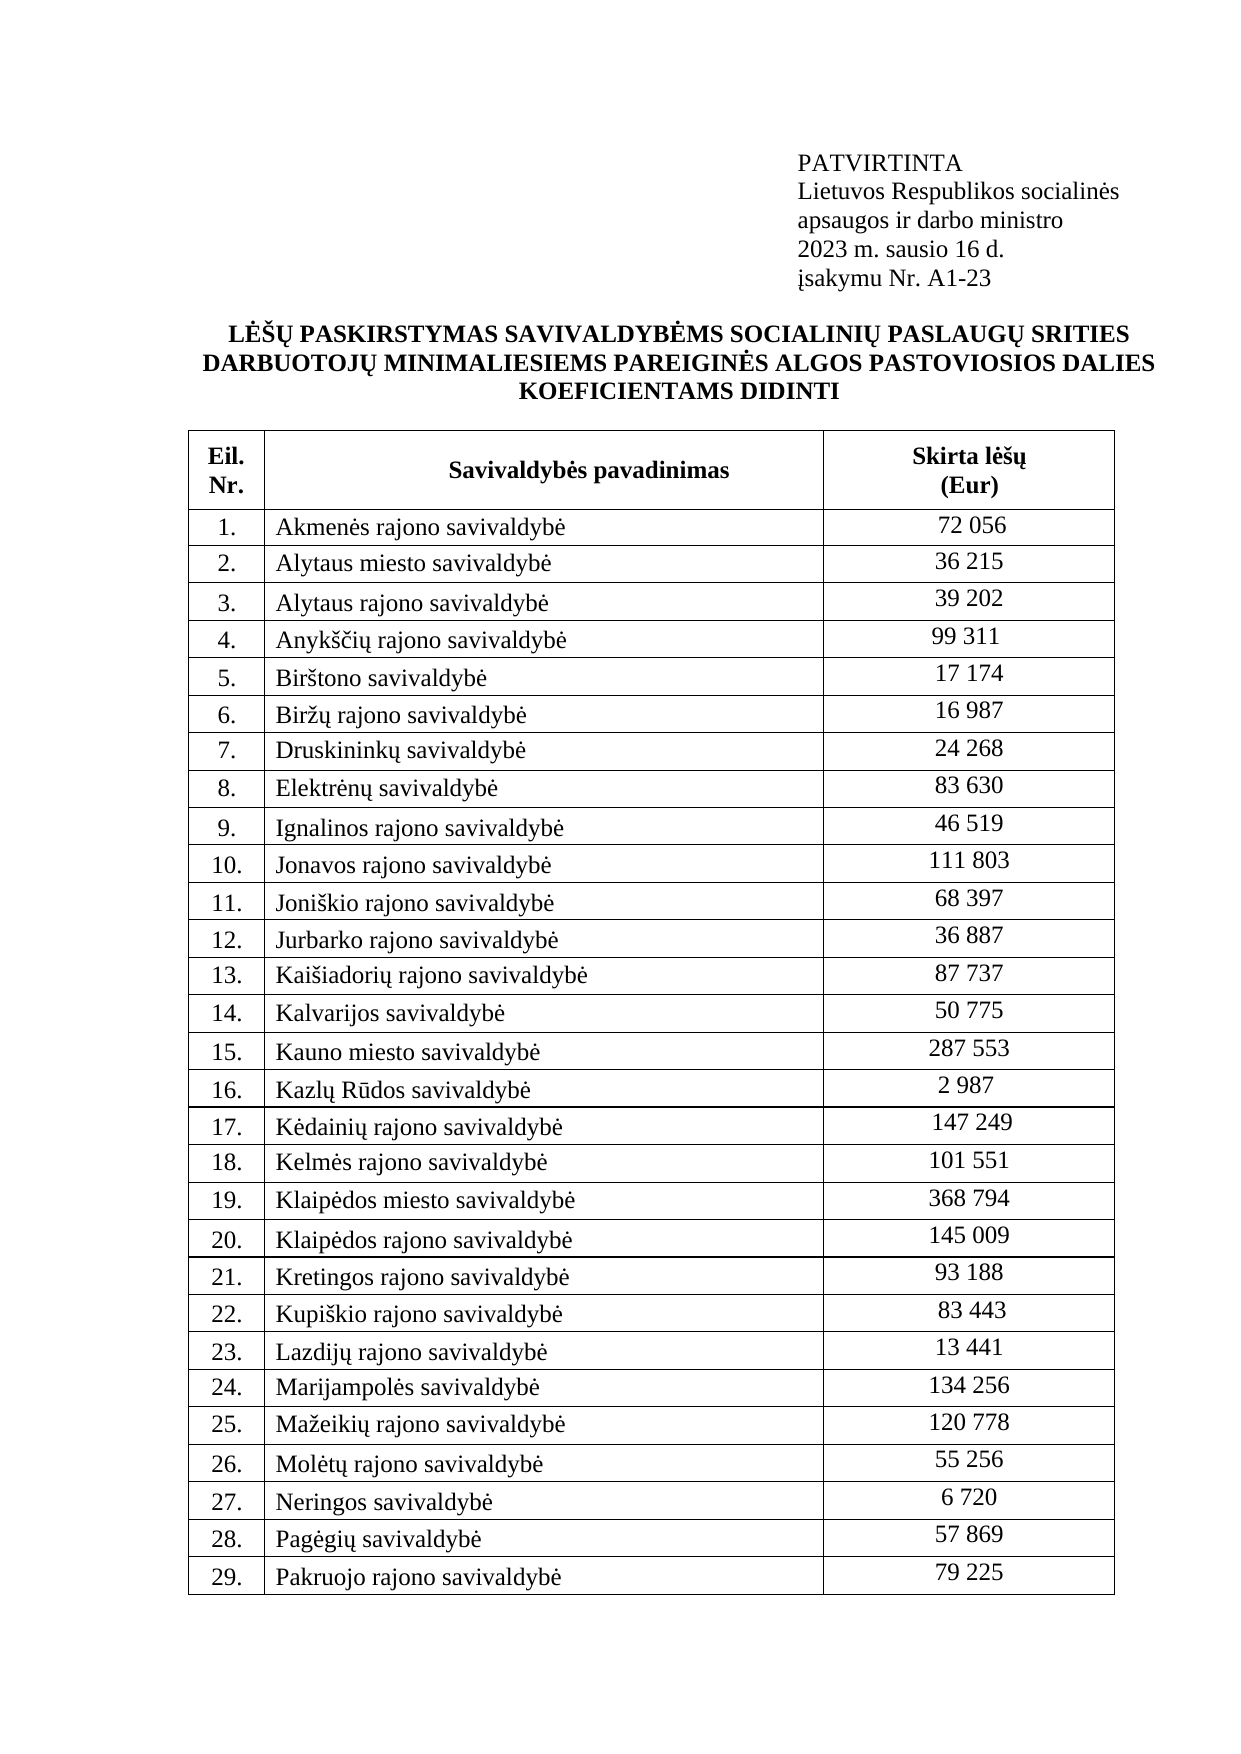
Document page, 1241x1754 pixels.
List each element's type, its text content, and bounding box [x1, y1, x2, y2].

table_cell 5. [189, 658, 264, 694]
table_cell 83 443 [824, 1295, 1114, 1331]
table_cell 13. [189, 958, 264, 994]
table_cell Kretingos rajono savivaldybė [265, 1258, 823, 1294]
table_cell 23. [189, 1332, 264, 1369]
table_cell 55 256 [824, 1445, 1114, 1481]
table_cell 2 987 [824, 1070, 1114, 1106]
table_cell 10. [189, 845, 264, 882]
table_cell Kaišiadorių rajono savivaldybė [265, 958, 823, 994]
table_cell Anykščių rajono savivaldybė [265, 621, 823, 657]
table_cell 3. [189, 583, 264, 620]
table_cell Joniškio rajono savivaldybė [265, 883, 823, 919]
table_cell 368 794 [824, 1183, 1114, 1219]
table_cell Lazdijų rajono savivaldybė [265, 1332, 823, 1369]
table_cell Elektrėnų savivaldybė [265, 771, 823, 807]
table_cell 24 268 [824, 733, 1114, 769]
table_cell 12. [189, 920, 264, 957]
table_cell 147 249 [824, 1108, 1114, 1144]
table_header Eil. Nr. [189, 431, 264, 509]
table_cell 134 256 [824, 1370, 1114, 1406]
table_cell Biržų rajono savivaldybė [265, 696, 823, 732]
table_cell 99 311 [824, 621, 1114, 657]
table_cell Marijampolės savivaldybė [265, 1370, 823, 1406]
table_cell 18. [189, 1145, 264, 1182]
table_cell 16. [189, 1070, 264, 1106]
text PATVIRTINTA [177, 148, 1181, 176]
table_cell 50 775 [824, 995, 1114, 1032]
table_cell Jurbarko rajono savivaldybė [265, 920, 823, 957]
table_cell 25. [189, 1407, 264, 1443]
table_cell 68 397 [824, 883, 1114, 919]
table_cell 72 056 [824, 510, 1114, 545]
table_header Skirta lėšų (Eur) [824, 431, 1114, 509]
table_cell 46 519 [824, 808, 1114, 844]
table_cell Birštono savivaldybė [265, 658, 823, 694]
table_cell Akmenės rajono savivaldybė [265, 510, 823, 545]
table_cell Alytaus rajono savivaldybė [265, 583, 823, 620]
table_cell Kėdainių rajono savivaldybė [265, 1108, 823, 1144]
table_cell Kalvarijos savivaldybė [265, 995, 823, 1032]
table_cell Kazlų Rūdos savivaldybė [265, 1070, 823, 1106]
table_cell 2. [189, 546, 264, 582]
table_cell 16 987 [824, 696, 1114, 732]
table_cell 4. [189, 621, 264, 657]
table_cell 36 887 [824, 920, 1114, 957]
table_cell 6. [189, 696, 264, 732]
table_cell Druskininkų savivaldybė [265, 733, 823, 769]
table_cell Neringos savivaldybė [265, 1482, 823, 1518]
table_cell 287 553 [824, 1033, 1114, 1069]
table_cell 26. [189, 1445, 264, 1481]
table_cell Kelmės rajono savivaldybė [265, 1145, 823, 1182]
text Lietuvos Respublikos socialinės [177, 176, 1143, 205]
table_cell 79 225 [824, 1557, 1114, 1593]
table_cell 15. [189, 1033, 264, 1069]
table_cell 8. [189, 771, 264, 807]
table_cell 27. [189, 1482, 264, 1518]
table_cell 39 202 [824, 583, 1114, 620]
table_cell 93 188 [824, 1258, 1114, 1294]
table_cell Klaipėdos miesto savivaldybė [265, 1183, 823, 1219]
table_cell 11. [189, 883, 264, 919]
table_cell Kauno miesto savivaldybė [265, 1033, 823, 1069]
table_header Savivaldybės pavadinimas [265, 431, 823, 509]
table_cell Jonavos rajono savivaldybė [265, 845, 823, 882]
table_cell 36 215 [824, 546, 1114, 582]
table_cell Ignalinos rajono savivaldybė [265, 808, 823, 844]
table_cell 13 441 [824, 1332, 1114, 1369]
table_cell 111 803 [824, 845, 1114, 882]
table_cell Pagėgių savivaldybė [265, 1520, 823, 1556]
table_cell 17. [189, 1108, 264, 1144]
table_cell 6 720 [824, 1482, 1114, 1518]
table_cell 24. [189, 1370, 264, 1406]
table_cell 17 174 [824, 658, 1114, 694]
table_cell 120 778 [824, 1407, 1114, 1443]
table_cell 83 630 [824, 771, 1114, 807]
table_cell Klaipėdos rajono savivaldybė [265, 1220, 823, 1256]
text 2023 m. sausio 16 d. [177, 234, 1181, 263]
table_cell 1. [189, 510, 264, 545]
table_cell 14. [189, 995, 264, 1032]
text apsaugos ir darbo ministro [177, 205, 1143, 234]
table_cell Molėtų rajono savivaldybė [265, 1445, 823, 1481]
table_cell 145 009 [824, 1220, 1114, 1256]
table_cell Alytaus miesto savivaldybė [265, 546, 823, 582]
table_cell 9. [189, 808, 264, 844]
table_cell 57 869 [824, 1520, 1114, 1556]
table_cell Pakruojo rajono savivaldybė [265, 1557, 823, 1593]
table_cell Mažeikių rajono savivaldybė [265, 1407, 823, 1443]
table_cell 19. [189, 1183, 264, 1219]
table_cell 28. [189, 1520, 264, 1556]
table_cell 22. [189, 1295, 264, 1331]
table_cell 29. [189, 1557, 264, 1593]
table_cell 20. [189, 1220, 264, 1256]
text įsakymu Nr. A1-23 [177, 263, 1181, 291]
table_cell 7. [189, 733, 264, 769]
table_cell 21. [189, 1258, 264, 1294]
text LĖŠŲ PASKIRSTYMAS SAVIVALDYBĖMS SOCIALINIŲ PASLAUGŲ SRITIES DARBUOTOJŲ MINIMALIESIEMS PAREIGINĖS ALGOS PASTOVIOSIOS DALIES KOEFICIENTAMS didinti [177, 319, 1181, 405]
table_cell Kupiškio rajono savivaldybė [265, 1295, 823, 1331]
table_cell 87 737 [824, 958, 1114, 994]
table_cell 101 551 [824, 1145, 1114, 1182]
